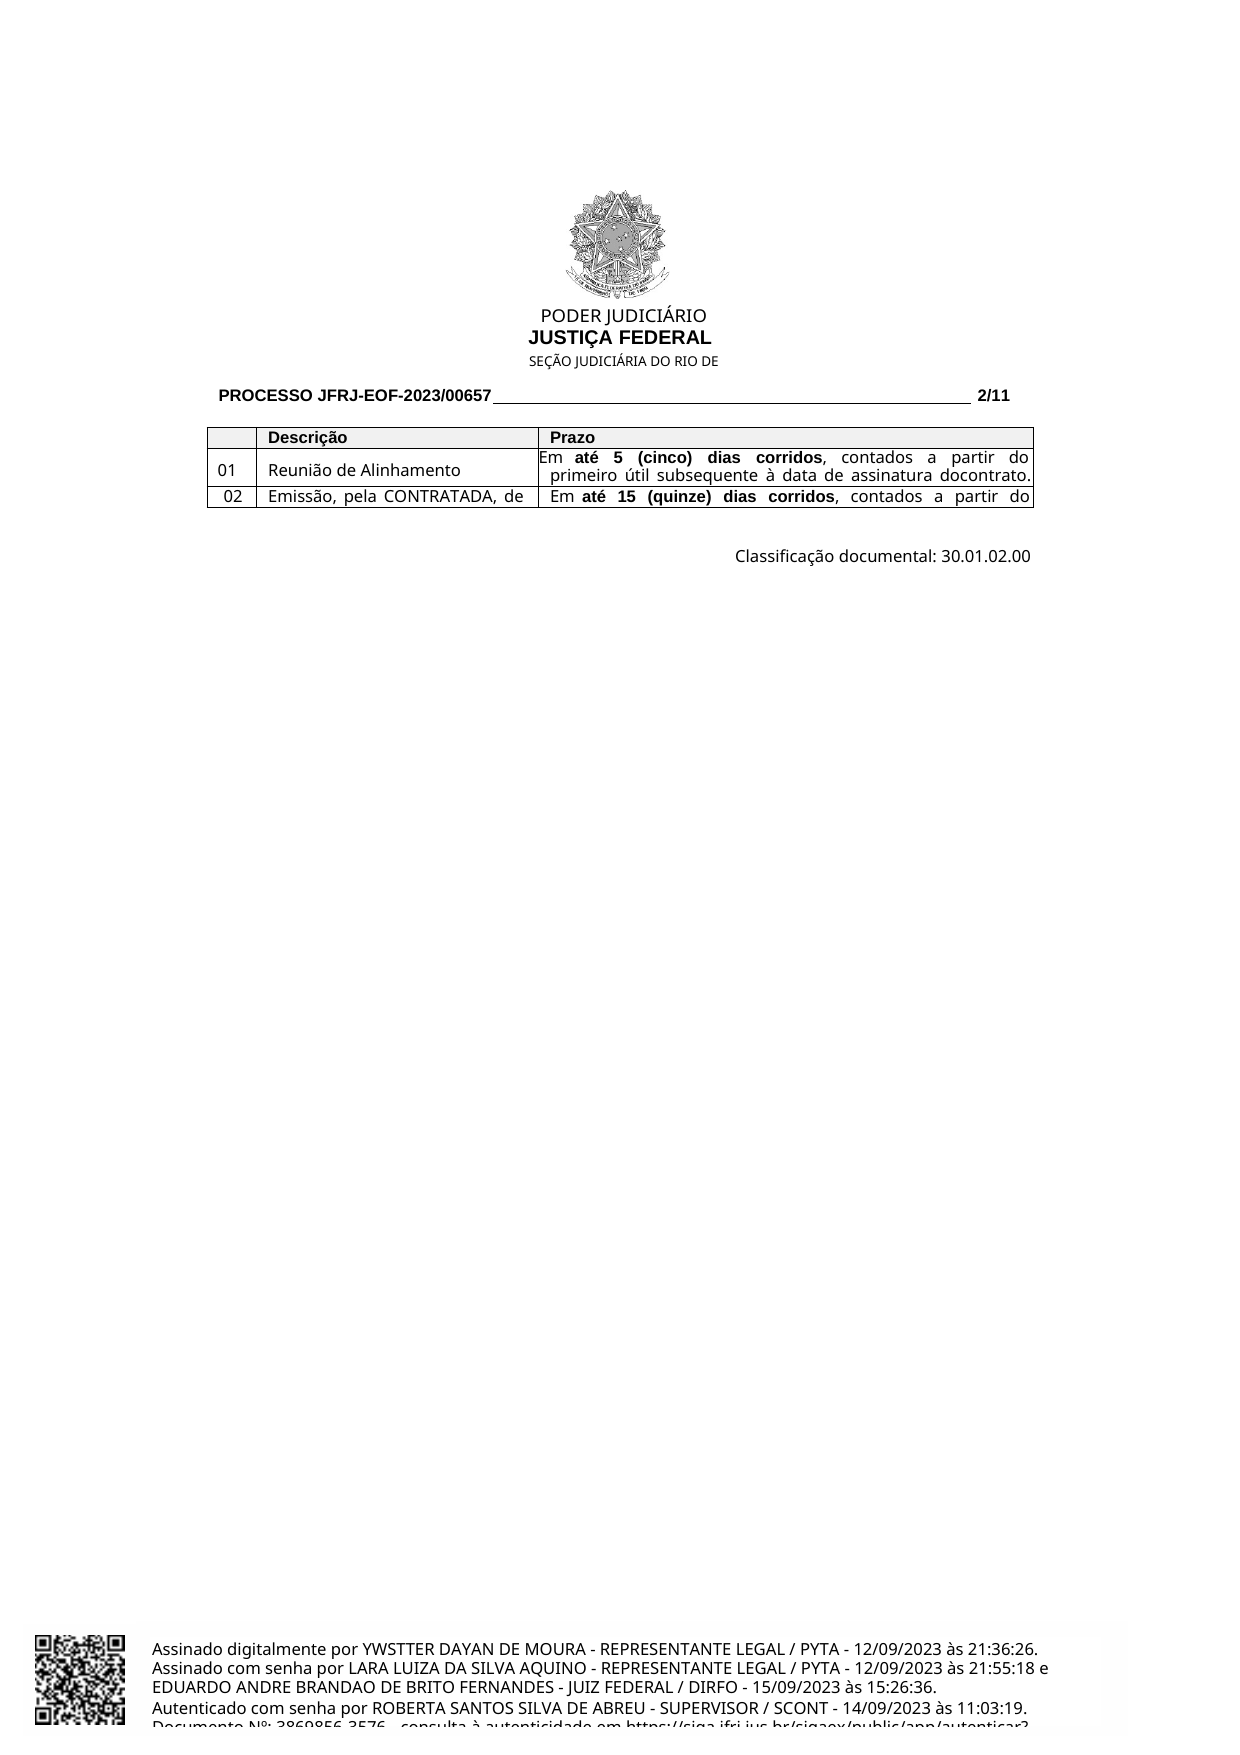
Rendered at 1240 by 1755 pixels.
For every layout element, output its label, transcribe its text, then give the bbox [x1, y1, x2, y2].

text Classificação documental: 30.01.02.00 [735, 545, 1239, 567]
table_cell Em até 15 (quinze) dias corridos, contados a partir do [539, 487, 1033, 507]
table_header Descrição [257, 428, 538, 448]
table_cell Em até 5 (cinco) dias corridos, contados a partir do primeiro útil subsequente à data de assinatura docontrato. [539, 449, 1033, 486]
table_cell 01 [208, 449, 256, 486]
table_cell Reunião de Alinhamento [257, 449, 538, 486]
table_header [208, 428, 256, 448]
table_header Prazo [539, 428, 1033, 448]
table_cell Emissão, pela CONTRATADA, de [257, 487, 538, 507]
table_cell 02 [208, 487, 256, 507]
